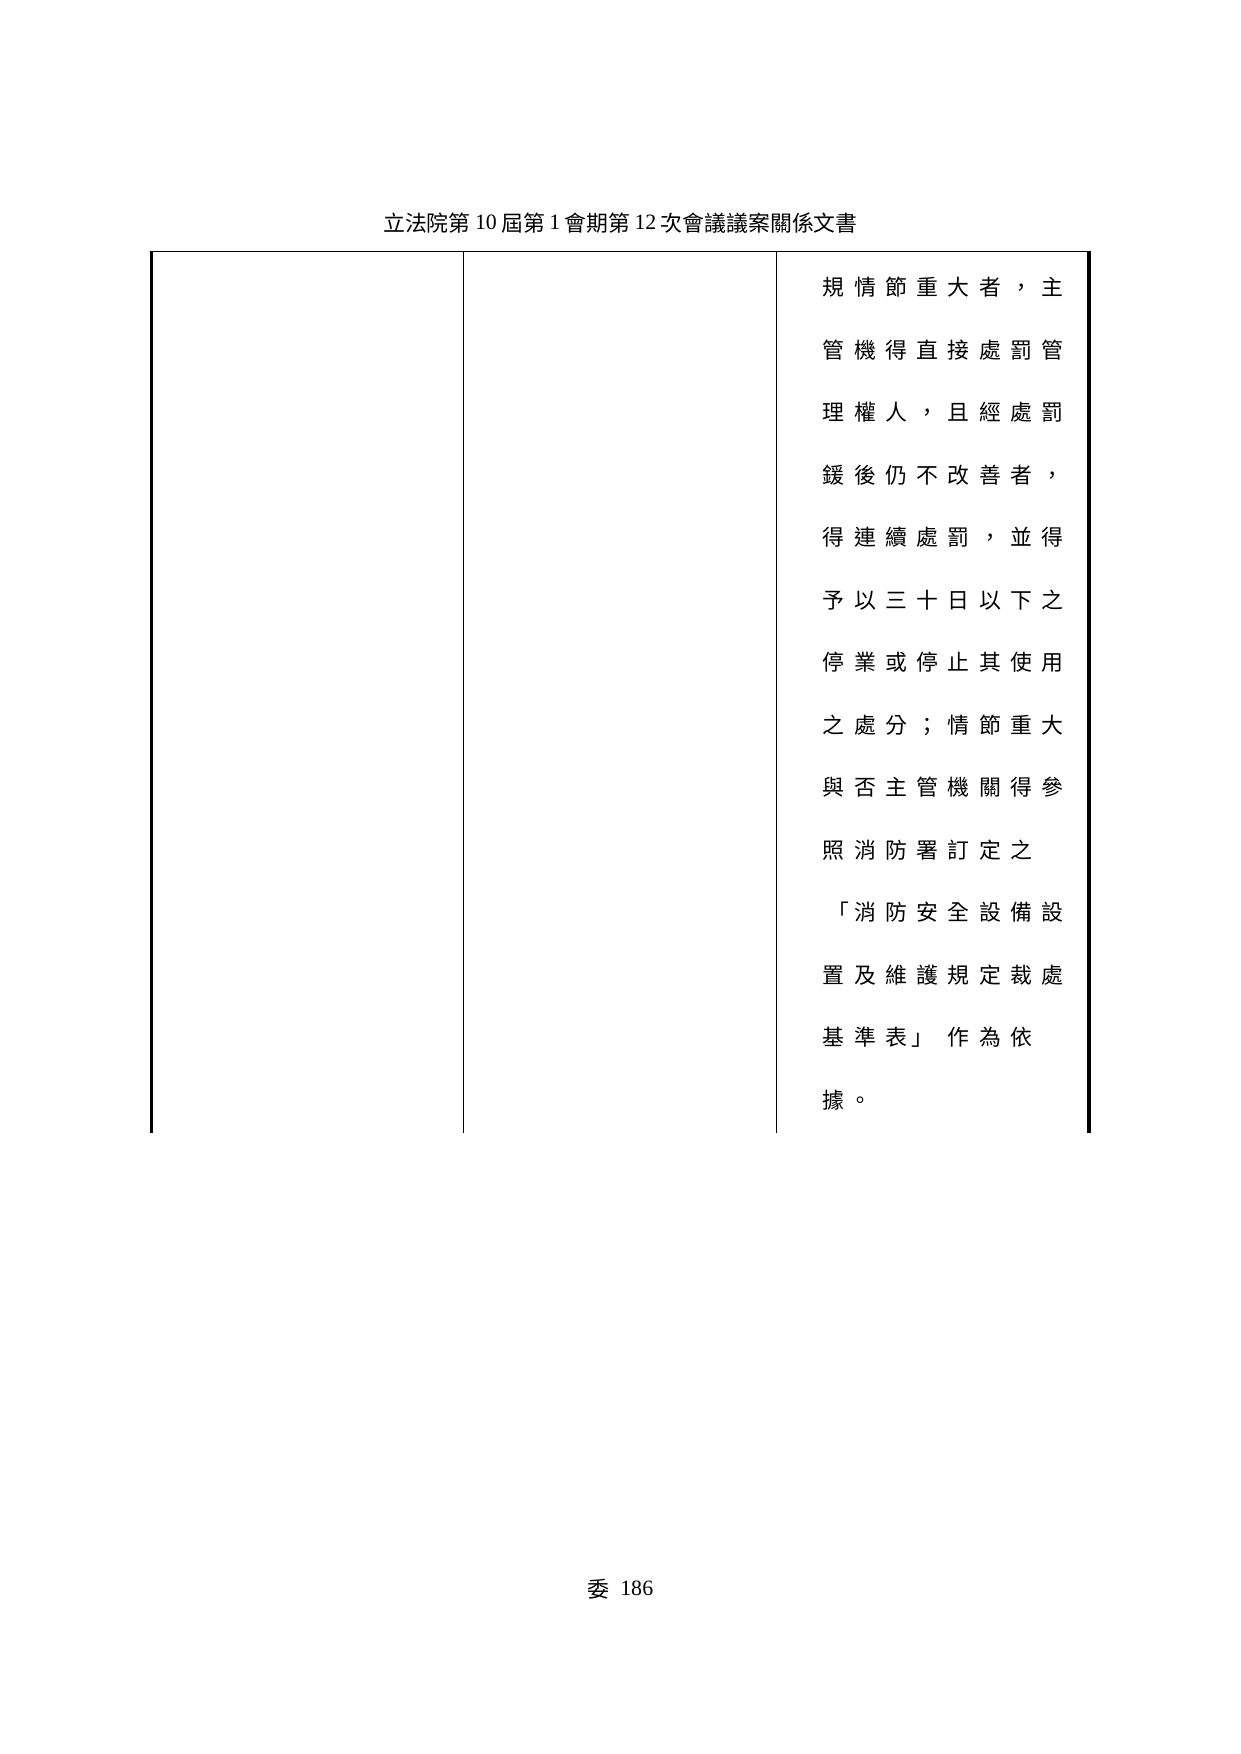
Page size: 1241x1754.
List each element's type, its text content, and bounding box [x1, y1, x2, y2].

table_cell [464, 252, 776, 1133]
table_cell 規情節重大者，主管機得直接處罰管理權人，且經處罰鍰後仍不改善者，得連續處罰，並得予以三十日以下之停業或停止其使用之處分；情節重大與否主管機關得參照消防署訂定之「消防安全設備設置及維護規定裁處基準表」作為依據。 [777, 252, 1087, 1133]
table_cell [153, 252, 463, 1133]
